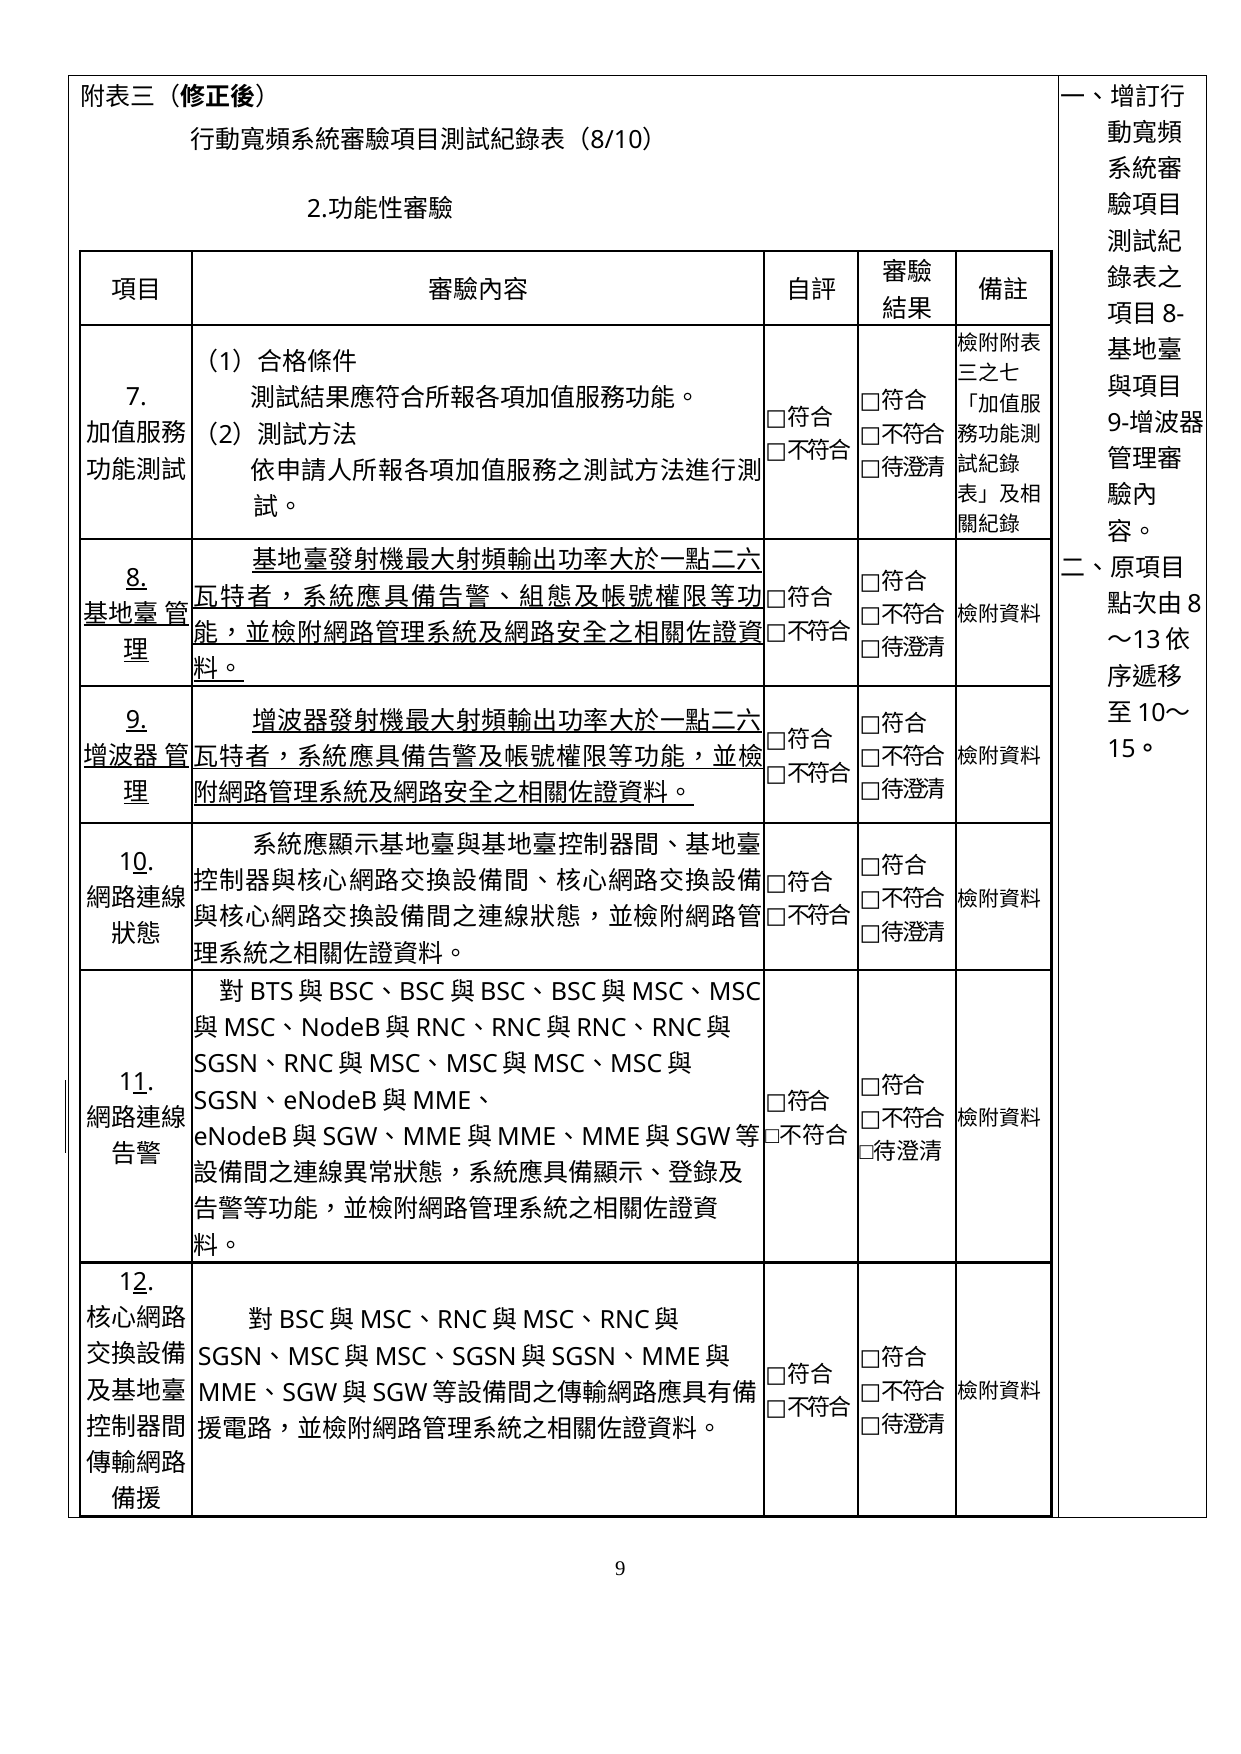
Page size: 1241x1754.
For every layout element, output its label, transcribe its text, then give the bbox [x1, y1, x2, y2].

table_header 備註 [957, 252, 1050, 324]
table_cell □符合 □不符合 [765, 540, 857, 685]
table_cell 基地臺發射機最大射頻輸出功率大於一點二六瓦特者，系統應具備告警、組態及帳號權限等功 [193, 540, 763, 607]
table_cell 檢附附表三之七「加值服務功能測試紀錄表」及相關紀錄 [957, 326, 1050, 538]
table_cell （1）合格條件 測試結果應符合所報各項加值服務功能。 （2）測試方法 依申請人所報各項加值服務之測試方法進行測試。 [193, 326, 763, 538]
table_header 一、增訂行動寬頻系統審驗項目測試紀錄表之項目8-基地臺與項目9-增波器管理審驗內容。 二、原項目點次由8～13依序遞移至10～15。 [1059, 76, 1206, 1517]
table_cell 檢附資料 [957, 540, 1050, 685]
table_cell □符合 □不符合 □待澄清 [859, 540, 955, 685]
table_cell 8. 基地臺 管理 [81, 540, 191, 685]
table_cell □符合 □不符合 □待澄清 [859, 824, 955, 969]
table_cell 檢附資料 [957, 1264, 1050, 1515]
table_header 附表三（修正後） 行動寬頻系統審驗項目測試紀錄表（8/10） 2.功能性審驗 [69, 76, 1058, 1517]
table_cell □符合 □不符合 □待澄清 [859, 326, 955, 538]
table_cell 檢附資料 [957, 971, 1050, 1261]
table_header 項目 [81, 252, 191, 324]
table_cell 檢附資料 [957, 824, 1050, 969]
table_cell □符合 □不符合 [765, 326, 857, 538]
table_cell 增波器發射機最大射頻輸出功率大於一點二六瓦特者，系統應具備告警及帳號權限等功能，並檢 [193, 687, 763, 768]
table_header 審驗 結果 [859, 252, 955, 324]
table_cell 9. 增波器 管理 [81, 687, 191, 822]
table_cell □符合 □不符合 □待澄清 [859, 1264, 955, 1515]
table_cell 檢附資料 [957, 687, 1050, 822]
table_cell 7. 加值服務功能測試 [81, 326, 191, 538]
table_cell 對BSC與MSC、RNC與MSC、RNC與SGSN、MSC與MSC、SGSN與SGSN、MME與MME、SGW與SGW等設備間之傳輸網路應具有備援電路，並檢附網路管理系統之相關佐證資料。 [193, 1264, 763, 1515]
table_cell 系統應顯示基地臺與基地臺控制器間、基地臺控制器與核心網路交換設備間、核心網路交換設備與核心網路交換設備間之連線狀態，並檢附網路管理系統之相關佐證資料。 [193, 824, 763, 969]
table_cell 11. 網路連線告警 [81, 971, 191, 1261]
table_header 自評 [765, 252, 857, 324]
table_cell □符合 □不符合 [765, 687, 857, 822]
table_cell □符合 □不符合 [765, 971, 857, 1261]
table_cell 料。 [193, 645, 763, 685]
table_cell 對BTS與BSC、BSC與BSC、BSC與MSC、MSC與MSC、NodeB與RNC、RNC與RNC、RNC與SGSN、RNC與MSC、MSC與MSC、MSC與SGSN、eNodeB與MME、 eNodeB與SGW、MME與MME、MME與SGW等設備間之連線異常狀態，系統應具備顯示、登錄及告警等功能，並檢附網路管理系統之相關佐證資料。 [193, 971, 763, 1261]
table_cell □符合 □不符合 □待澄清 [859, 971, 955, 1261]
table_header 審驗內容 [193, 252, 763, 324]
table_cell □符合 □不符合 [765, 824, 857, 969]
table_cell 附網路管理系統及網路安全之相關佐證資料。 [193, 769, 763, 822]
table_cell 10. 網路連線狀態 [81, 824, 191, 969]
table_cell 12. 核心網路交換設備及基地臺控制器間傳輸網路備援 [81, 1264, 191, 1515]
table_cell □符合 □不符合 □待澄清 [859, 687, 955, 822]
table_cell □符合 □不符合 [765, 1264, 857, 1515]
table_cell 能，並檢附網路管理系統及網路安全之相關佐證資 [193, 609, 763, 643]
